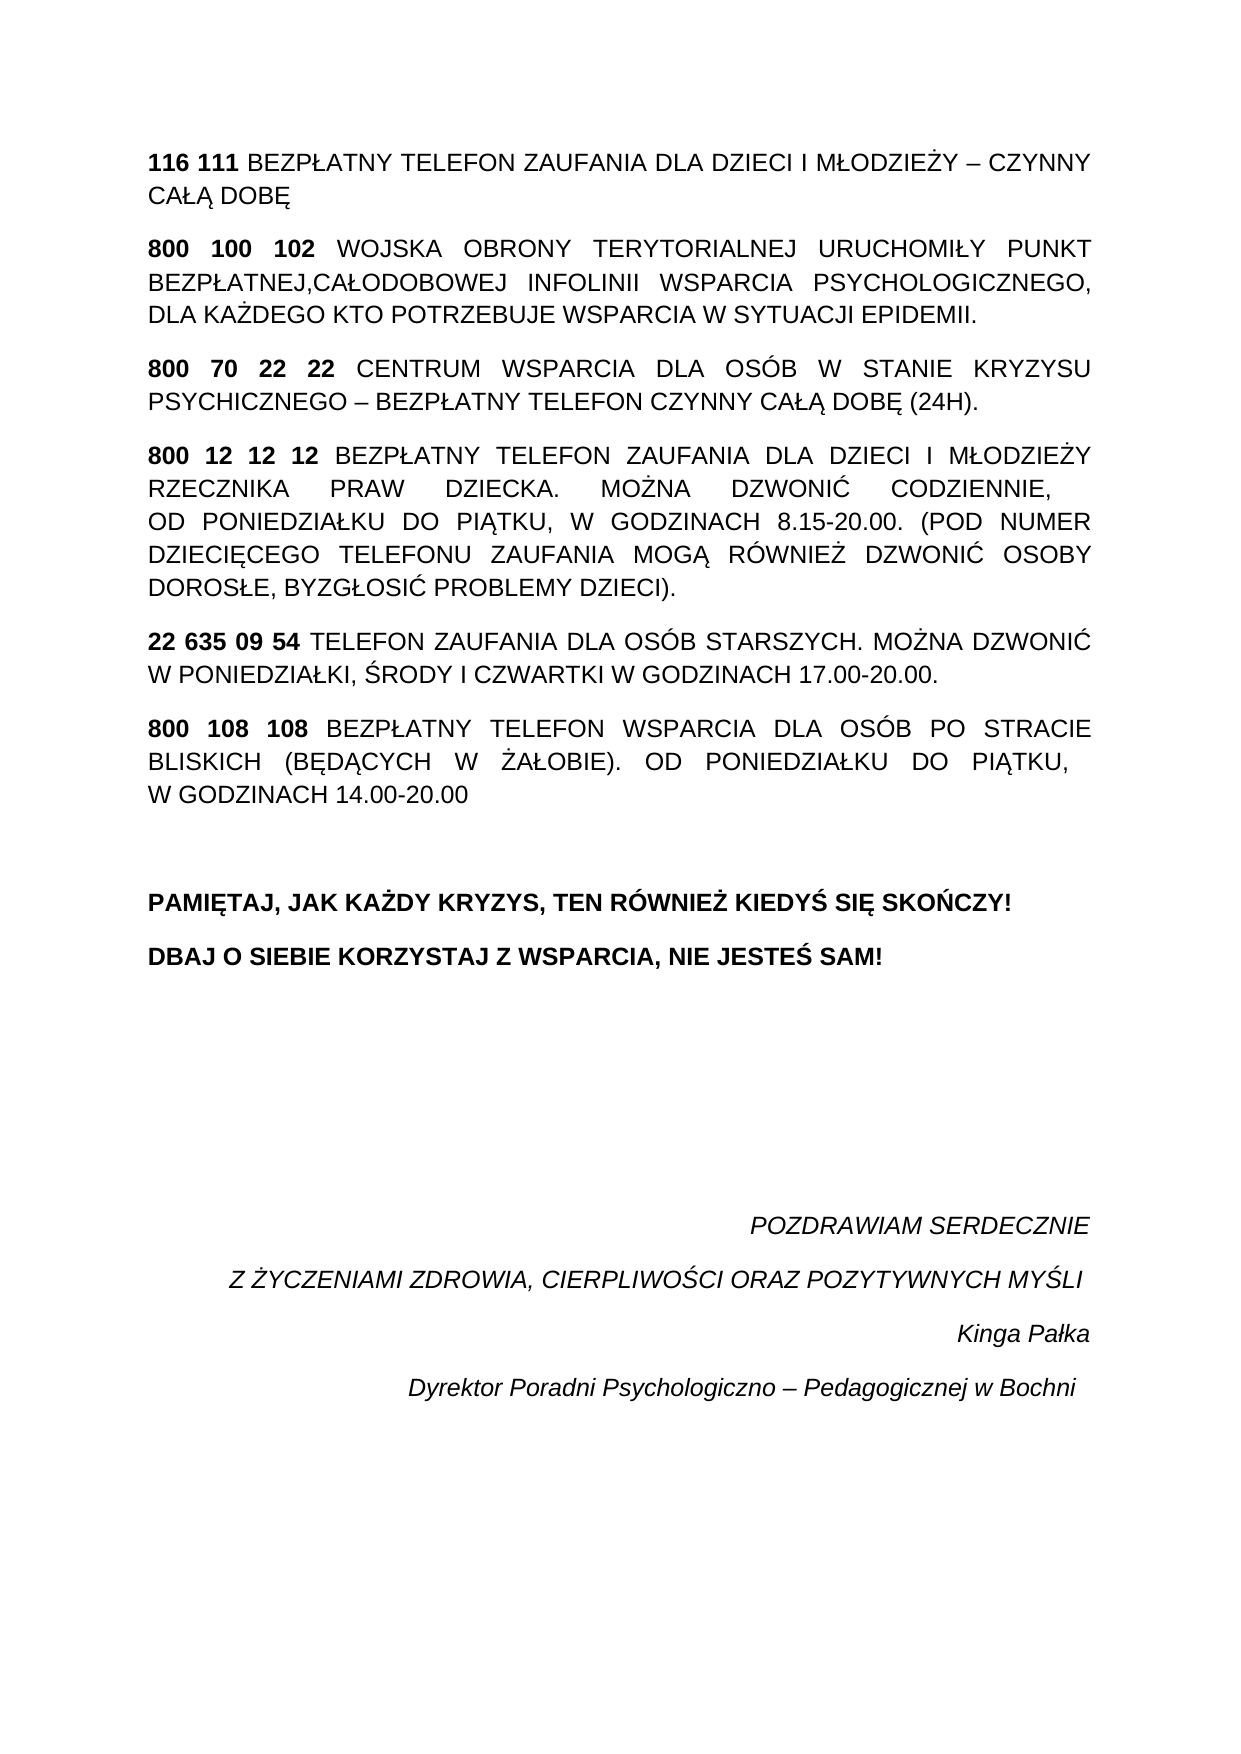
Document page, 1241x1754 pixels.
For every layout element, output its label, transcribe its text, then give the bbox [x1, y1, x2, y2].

text 22 635 09 54 TELEFON ZAUFANIA DLA OSÓB STARSZYCH. MOŻNA DZWONIĆ W PONIEDZIAŁKI, ŚRODY I CZWARTKI W GODZINACH 17.00-20.00. [148, 627, 1093, 689]
text 800 70 22 22 CENTRUM WSPARCIA DLA OSÓB W STANIE KRYZYSU PSYCHICZNEGO – BEZPŁATNY TELEFON CZYNNY CAŁĄ DOBĘ (24H). [148, 354, 1093, 416]
text DBAJ O SIEBIE KORZYSTAJ Z WSPARCIA, NIE JESTEŚ SAM! [148, 942, 1093, 970]
text POZDRAWIAM SERDECZNIE [148, 1211, 1093, 1240]
text 800 12 12 12 BEZPŁATNY TELEFON ZAUFANIA DLA DZIECI I MŁODZIEŻY RZECZNIKA PRAW DZIECKA. MOŻNA DZWONIĆ CODZIENNIE, OD PONIEDZIAŁKU DO PIĄTKU, W GODZINACH 8.15-20.00. (POD NUMER DZIECIĘCEGO TELEFONU ZAUFANIA MOGĄ RÓWNIEŻ DZWONIĆ OSOBY DOROSŁE, BYZGŁOSIĆ PROBLEMY DZIECI). [148, 441, 1093, 602]
text Dyrektor Poradni Psychologiczno – Pedagogicznej w Bochni [148, 1372, 1093, 1401]
text Z ŻYCZENIAMI ZDROWIA, CIERPLIWOŚCI ORAZ POZYTYWNYCH MYŚLI [148, 1265, 1093, 1293]
text 116 111 BEZPŁATNY TELEFON ZAUFANIA DLA DZIECI I MŁODZIEŻY – CZYNNY CAŁĄ DOBĘ [148, 148, 1093, 209]
text Kinga Pałka [148, 1319, 1093, 1347]
text 800 100 102 WOJSKA OBRONY TERYTORIALNEJ URUCHOMIŁY PUNKT BEZPŁATNEJ,CAŁODOBOWEJ INFOLINII WSPARCIA PSYCHOLOGICZNEGO, DLA KAŻDEGO KTO POTRZEBUJE WSPARCIA W SYTUACJI EPIDEMII. [148, 234, 1093, 329]
text PAMIĘTAJ, JAK KAŻDY KRYZYS, TEN RÓWNIEŻ KIEDYŚ SIĘ SKOŃCZY! [148, 888, 1093, 917]
text 800 108 108 BEZPŁATNY TELEFON WSPARCIA DLA OSÓB PO STRACIE BLISKICH (BĘDĄCYCH W ŻAŁOBIE). OD PONIEDZIAŁKU DO PIĄTKU, W GODZINACH 14.00-20.00 [148, 714, 1093, 809]
